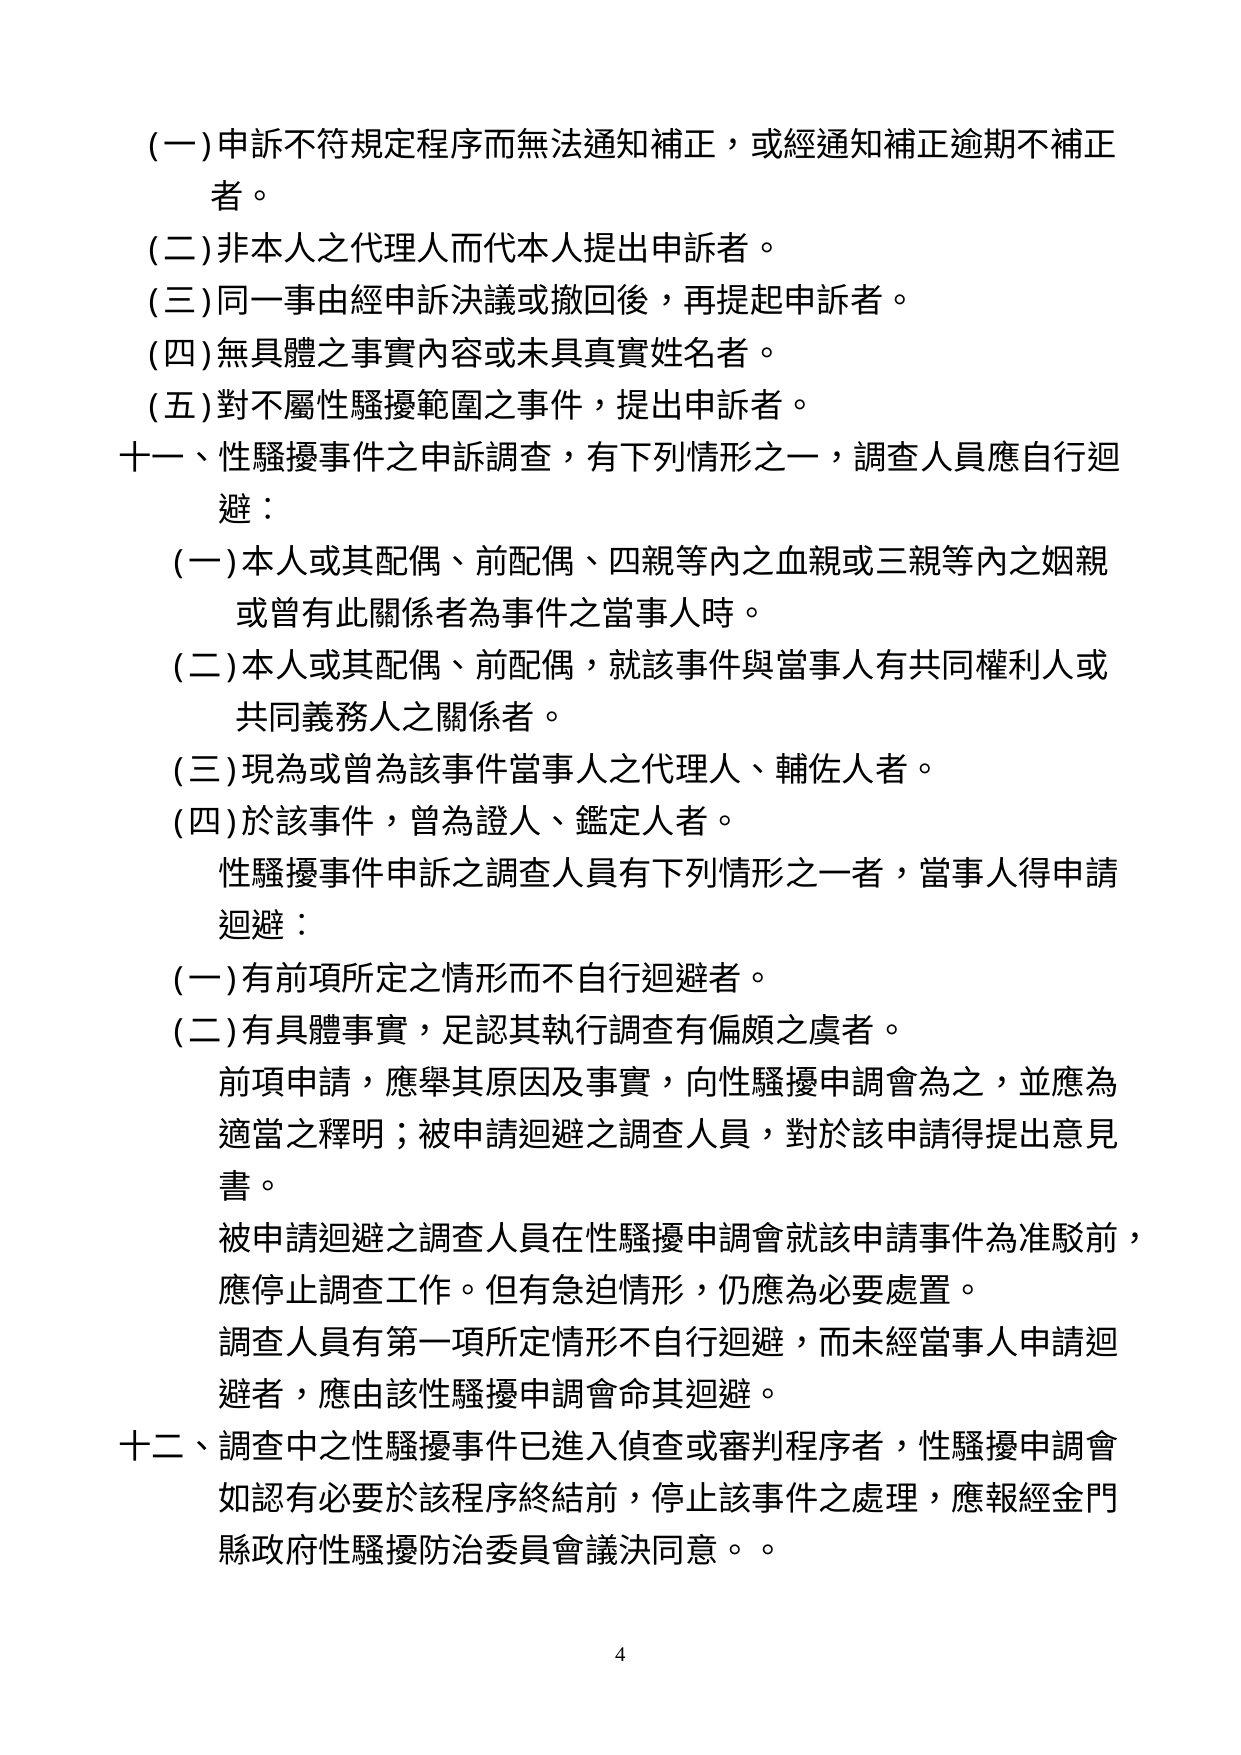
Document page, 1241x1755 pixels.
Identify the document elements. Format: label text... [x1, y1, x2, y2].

text 十一、性騷擾事件之申訴調查，有下列情形之一，調查人員應自行迴避︰ [118, 427, 1122, 532]
text (二)非本人之代理人而代本人提出申訴者。 [143, 219, 1122, 271]
text (三)現為或曾為該事件當事人之代理人、輔佐人者。 [168, 740, 1122, 792]
text (一)申訴不符規定程序而無法通知補正，或經通知補正逾期不補正者。 [143, 115, 1122, 219]
text 調查人員有第一項所定情形不自行迴避，而未經當事人申請迴避者，應由該性騷擾申調會命其迴避。 [218, 1313, 1122, 1417]
text (二)本人或其配偶、前配偶，就該事件與當事人有共同權利人或共同義務人之關係者。 [168, 636, 1122, 740]
text (一)有前項所定之情形而不自行迴避者。 [168, 948, 1122, 1000]
text 十二、調查中之性騷擾事件已進入偵查或審判程序者，性騷擾申調會如認有必要於該程序終結前，停止該事件之處理，應報經金門縣政府性騷擾防治委員會議決同意。。 [118, 1417, 1122, 1573]
text 性騷擾事件申訴之調查人員有下列情形之一者，當事人得申請迴避︰ [218, 844, 1122, 948]
text (四)無具體之事實內容或未具真實姓名者。 [143, 323, 1122, 375]
text (四)於該事件，曾為證人、鑑定人者。 [168, 792, 1122, 844]
text (二)有具體事實，足認其執行調查有偏頗之虞者。 [168, 1000, 1122, 1052]
text (五)對不屬性騷擾範圍之事件，提出申訴者。 [143, 375, 1122, 427]
text (三)同一事由經申訴決議或撤回後，再提起申訴者。 [143, 271, 1122, 323]
text (一)本人或其配偶、前配偶、四親等內之血親或三親等內之姻親或曾有此關係者為事件之當事人時。 [168, 532, 1122, 636]
text 前項申請，應舉其原因及事實，向性騷擾申調會為之，並應為適當之釋明；被申請迴避之調查人員，對於該申請得提出意見書。 被申請迴避之調查人員在性騷擾申調會就該申請事件為准駁前，應停止調查工作。但有急迫情形，仍應為必要處置。 [218, 1052, 1122, 1313]
